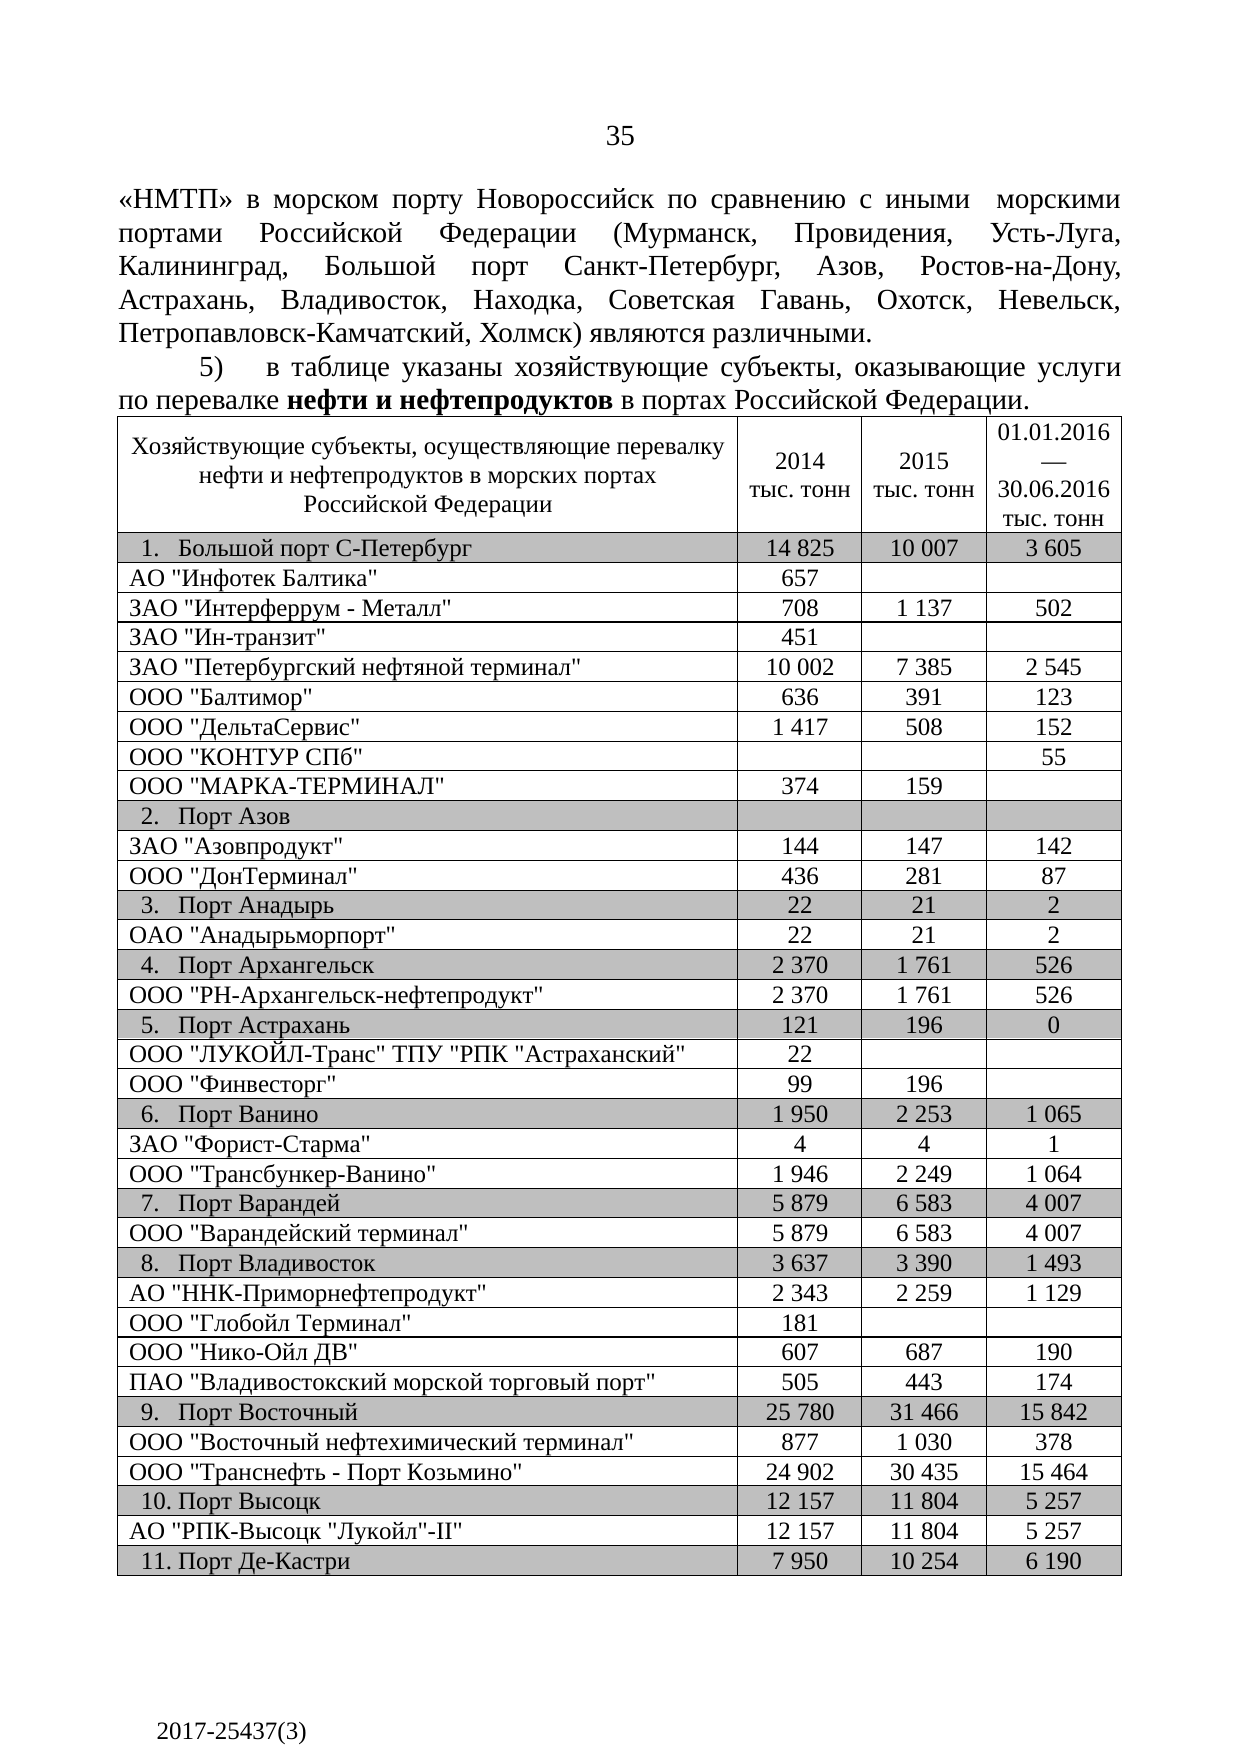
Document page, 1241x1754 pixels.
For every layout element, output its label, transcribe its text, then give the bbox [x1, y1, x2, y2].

table_cell 1 030 [862, 1427, 986, 1456]
table_cell 2 [987, 891, 1121, 919]
table_cell 1 761 [862, 980, 986, 1009]
table_cell 3 637 [738, 1248, 861, 1277]
table_cell АО "Инфотек Балтика" [118, 563, 737, 592]
table_cell 451 [738, 623, 861, 651]
table_header 2014 тыс. тонн [738, 417, 861, 532]
table_cell ООО "Трансбункер-Ванино" [118, 1159, 737, 1187]
table_cell 174 [987, 1367, 1121, 1396]
table_cell 196 [862, 1010, 986, 1038]
table_cell ЗАО "Интерферрум - Металл" [118, 593, 737, 621]
table_cell [987, 801, 1121, 830]
table_cell ООО "Финвесторг" [118, 1069, 737, 1098]
table_cell 99 [738, 1069, 861, 1098]
table_cell 87 [987, 861, 1121, 889]
table_header Хозяйствующие субъекты, осуществляющие перевалку нефти и нефтепродуктов в морских портах Российской Федерации [118, 417, 737, 532]
table_cell [862, 563, 986, 592]
table_cell 687 [862, 1338, 986, 1366]
table_cell 1 946 [738, 1159, 861, 1187]
table_cell 2 343 [738, 1278, 861, 1307]
table_cell 31 466 [862, 1397, 986, 1426]
table_cell 4 [738, 1129, 861, 1158]
table_cell 3 390 [862, 1248, 986, 1277]
table_cell 15 464 [987, 1457, 1121, 1485]
table_cell 10 007 [862, 533, 986, 562]
table_cell 12 157 [738, 1486, 861, 1515]
table_cell 121 [738, 1010, 861, 1038]
table_cell 1 417 [738, 712, 861, 741]
table_cell 1 493 [987, 1248, 1121, 1277]
table_cell 1 950 [738, 1099, 861, 1128]
table_cell 2 545 [987, 652, 1121, 681]
table_cell 1 065 [987, 1099, 1121, 1128]
table_cell ЗАО "Петербургский нефтяной терминал" [118, 652, 737, 681]
table_cell ООО "ДонТерминал" [118, 861, 737, 889]
text 5) в таблице указаны хозяйствующие субъекты, оказывающие услуги по перевалке нефти и нефтепродуктов в портах Российской Федерации. [118, 349, 1122, 416]
table_cell 142 [987, 831, 1121, 860]
table_cell ООО "КОНТУР СПб" [118, 742, 737, 770]
table_cell 6 190 [987, 1546, 1121, 1575]
table_cell 55 [987, 742, 1121, 770]
table_cell 14 825 [738, 533, 861, 562]
table_cell 1 064 [987, 1159, 1121, 1187]
table_cell 5 879 [738, 1189, 861, 1217]
table_cell 1 137 [862, 593, 986, 621]
table_cell ЗАО "Азовпродукт" [118, 831, 737, 860]
table_cell 147 [862, 831, 986, 860]
table_cell 374 [738, 771, 861, 800]
table_cell 636 [738, 682, 861, 711]
table_cell 11 804 [862, 1486, 986, 1515]
table_cell 21 [862, 891, 986, 919]
table_cell 144 [738, 831, 861, 860]
table_cell 4 [862, 1129, 986, 1158]
table_cell Порт Анадырь [118, 891, 737, 919]
table_cell 5 257 [987, 1516, 1121, 1545]
table_cell 607 [738, 1338, 861, 1366]
table_cell ООО "РН-Архангельск-нефтепродукт" [118, 980, 737, 1009]
table_cell 22 [738, 891, 861, 919]
table_cell 2 370 [738, 980, 861, 1009]
table_cell 10 002 [738, 652, 861, 681]
table_cell ООО "ДельтаСервис" [118, 712, 737, 741]
table_cell 505 [738, 1367, 861, 1396]
table_cell 1 761 [862, 950, 986, 979]
table_cell 6 583 [862, 1189, 986, 1217]
table_cell ООО "Балтимор" [118, 682, 737, 711]
table_cell 24 902 [738, 1457, 861, 1485]
table_cell 22 [738, 920, 861, 949]
table_cell [738, 742, 861, 770]
table_cell [862, 1040, 986, 1068]
table_cell 7 385 [862, 652, 986, 681]
table_cell 0 [987, 1010, 1121, 1038]
table_cell 2 [987, 920, 1121, 949]
table_cell 123 [987, 682, 1121, 711]
table_cell ООО "Глобойл Терминал" [118, 1308, 737, 1336]
table_cell [987, 1040, 1121, 1068]
table_cell 2 249 [862, 1159, 986, 1187]
table_cell [987, 1069, 1121, 1098]
table_cell 196 [862, 1069, 986, 1098]
table_cell 22 [738, 1040, 861, 1068]
table_cell ОАО "Анадырьморпорт" [118, 920, 737, 949]
table_cell Порт Восточный [118, 1397, 737, 1426]
table_cell 6 583 [862, 1218, 986, 1247]
table_cell 378 [987, 1427, 1121, 1456]
table_cell 443 [862, 1367, 986, 1396]
table_header 01.01.2016 — 30.06.2016 тыс. тонн [987, 417, 1121, 532]
table_cell АО "РПК-Высоцк "Лукойл"-II" [118, 1516, 737, 1545]
table_cell 25 780 [738, 1397, 861, 1426]
table_cell ООО "ЛУКОЙЛ-Транс" ТПУ "РПК "Астраханский" [118, 1040, 737, 1068]
table_cell 2 253 [862, 1099, 986, 1128]
table_cell 526 [987, 950, 1121, 979]
table_cell 30 435 [862, 1457, 986, 1485]
table_cell 10 254 [862, 1546, 986, 1575]
text «НМТП» в морском порту Новороссийск по сравнению с иными морскими портами Российской Федерации (Мурманск, Провидения, Усть-Луга, Калининград, Большой порт Санкт-Петербург, Азов, Ростов-на-Дону, Астрахань, Владивосток, Находка, Советская Гавань, Охотск, Невельск, Петропавловск-Камчатский, Холмск) являются различными. [118, 181, 1122, 349]
table_cell [862, 1308, 986, 1336]
table_cell АО "ННК-Приморнефтепродукт" [118, 1278, 737, 1307]
table_cell [862, 623, 986, 651]
table_cell 5 879 [738, 1218, 861, 1247]
table_cell [738, 801, 861, 830]
table_cell 526 [987, 980, 1121, 1009]
table_cell 181 [738, 1308, 861, 1336]
table_cell 877 [738, 1427, 861, 1456]
table_cell ЗАО "Ин-транзит" [118, 623, 737, 651]
table_cell Порт Владивосток [118, 1248, 737, 1277]
table_cell ПАО "Владивостокский морской торговый порт" [118, 1367, 737, 1396]
table_cell ООО "Восточный нефтехимический терминал" [118, 1427, 737, 1456]
table_cell Порт Ванино [118, 1099, 737, 1128]
table_cell 159 [862, 771, 986, 800]
table_cell 3 605 [987, 533, 1121, 562]
table_cell Порт Высоцк [118, 1486, 737, 1515]
table_cell [987, 1308, 1121, 1336]
table_cell [987, 771, 1121, 800]
table_cell 1 129 [987, 1278, 1121, 1307]
table_cell [987, 623, 1121, 651]
table_cell 21 [862, 920, 986, 949]
table_cell 436 [738, 861, 861, 889]
table_cell 508 [862, 712, 986, 741]
table_cell [862, 801, 986, 830]
table_cell [862, 742, 986, 770]
table_cell 2 370 [738, 950, 861, 979]
table_cell 7 950 [738, 1546, 861, 1575]
table_cell 281 [862, 861, 986, 889]
table_cell 190 [987, 1338, 1121, 1366]
table_cell 502 [987, 593, 1121, 621]
table_cell 11 804 [862, 1516, 986, 1545]
table_cell 657 [738, 563, 861, 592]
table_cell Порт Астрахань [118, 1010, 737, 1038]
table_cell ООО "МАРКА-ТЕРМИНАЛ" [118, 771, 737, 800]
table_cell 4 007 [987, 1189, 1121, 1217]
table_cell ООО "Варандейский терминал" [118, 1218, 737, 1247]
table_cell [987, 563, 1121, 592]
table_cell 708 [738, 593, 861, 621]
table_cell 2 259 [862, 1278, 986, 1307]
table_cell 391 [862, 682, 986, 711]
table_cell ООО "Нико-Ойл ДВ" [118, 1338, 737, 1366]
table_cell ЗАО "Форист-Старма" [118, 1129, 737, 1158]
table_cell Порт Архангельск [118, 950, 737, 979]
table_cell Большой порт С-Петербург [118, 533, 737, 562]
table_cell Порт Варандей [118, 1189, 737, 1217]
table_cell 15 842 [987, 1397, 1121, 1426]
table_cell 4 007 [987, 1218, 1121, 1247]
table_header 2015 тыс. тонн [862, 417, 986, 532]
table_cell 1 [987, 1129, 1121, 1158]
table_cell Порт Азов [118, 801, 737, 830]
table_cell ООО "Транснефть - Порт Козьмино" [118, 1457, 737, 1485]
table_cell 5 257 [987, 1486, 1121, 1515]
table_cell 12 157 [738, 1516, 861, 1545]
table_cell 152 [987, 712, 1121, 741]
table_cell Порт Де-Кастри [118, 1546, 737, 1575]
